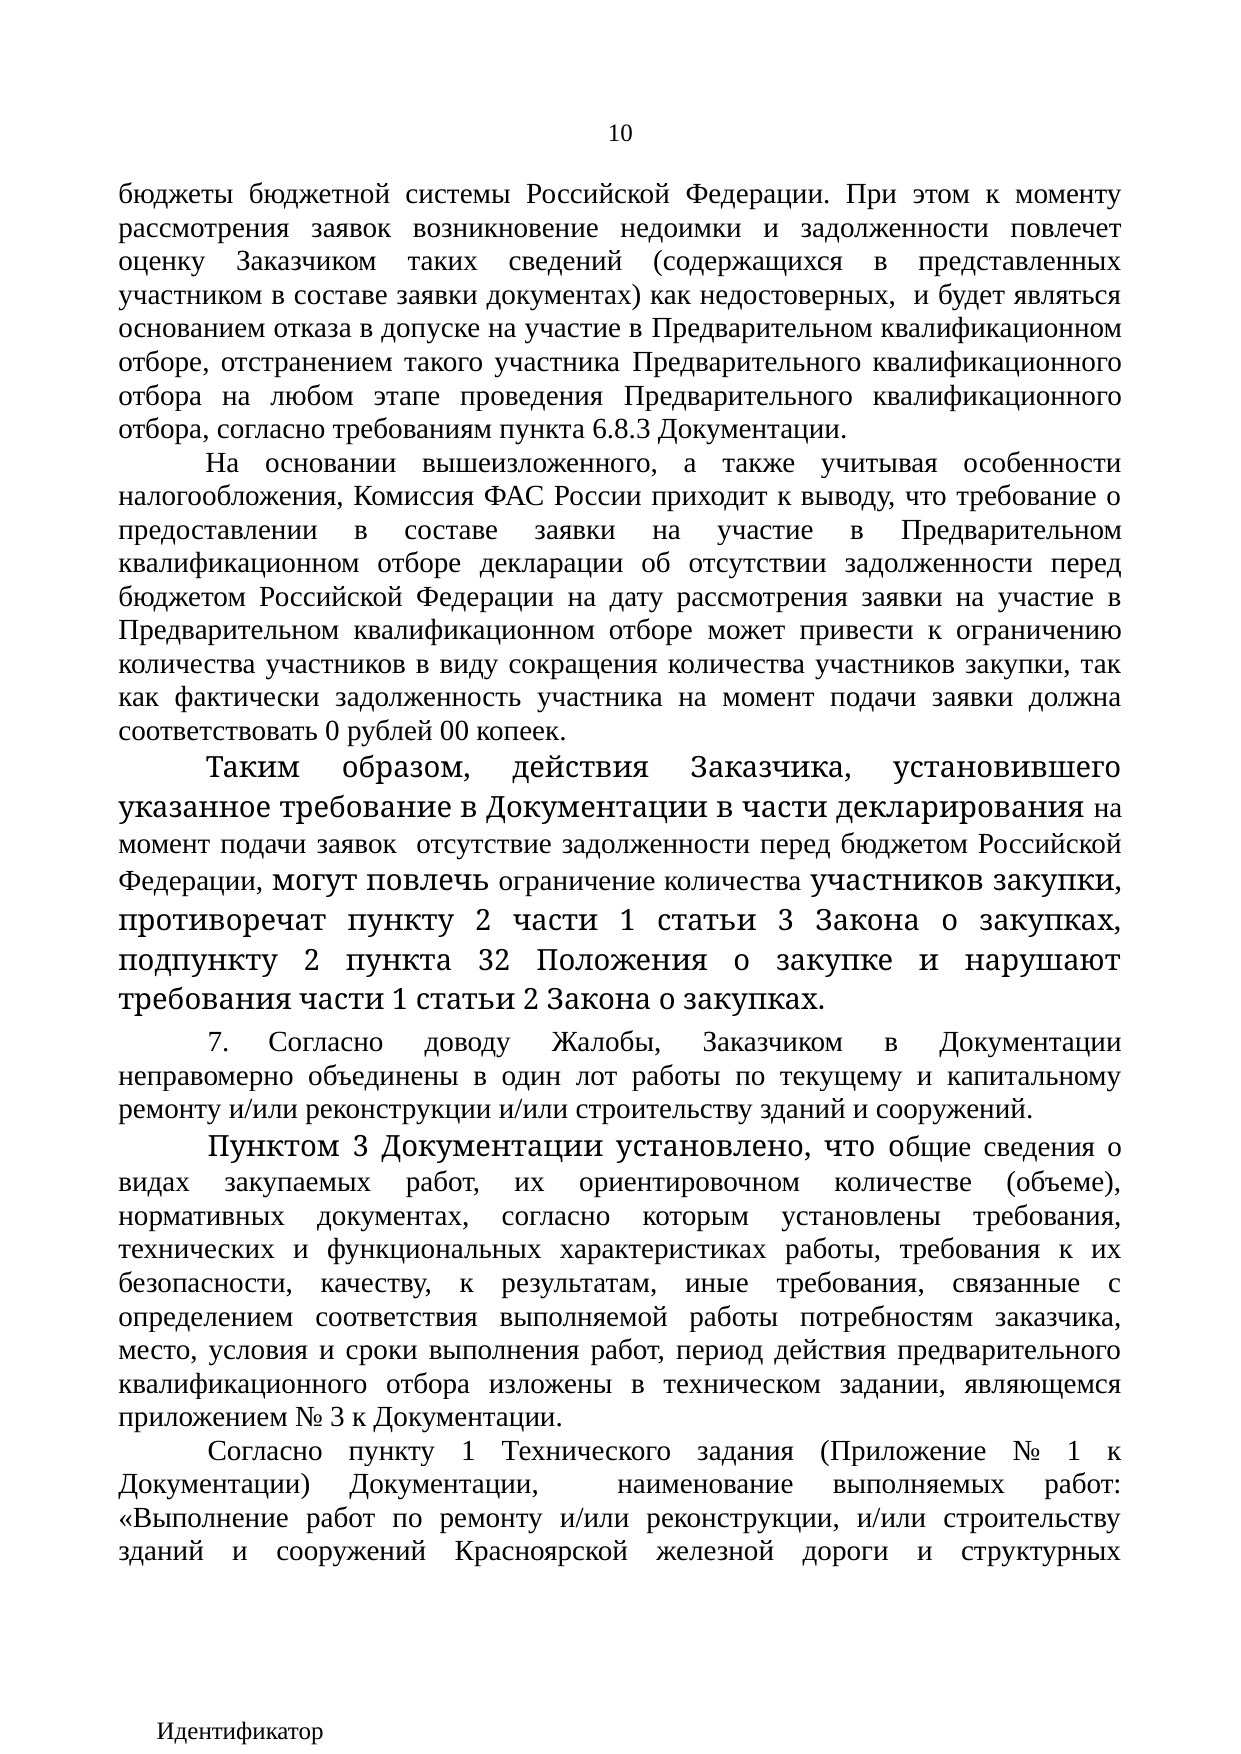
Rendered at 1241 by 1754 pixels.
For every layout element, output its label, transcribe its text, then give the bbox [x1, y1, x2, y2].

text На основании вышеизложенного, а также учитывая особенности налогообложения, Комиссия ФАС России приходит к выводу, что требование о предоставлении в составе заявки на участие в Предварительном квалификационном отборе декларации об отсутствии задолженности перед бюджетом Российской Федерации на дату рассмотрения заявки на участие в Предварительном квалификационном отборе может привести к ограничению количества участников в виду сокращения количества участников закупки, так как фактически задолженность участника на момент подачи заявки должна соответствовать 0 рублей 00 копеек. [118, 445, 1122, 747]
text Пунктом 3 Документации установлено, что общие сведения о видах закупаемых работ, их ориентировочном количестве (объеме), нормативных документах, согласно которым установлены требования, технических и функциональных характеристиках работы, требования к их безопасности, качеству, к результатам, иные требования, связанные с определением соответствия выполняемой работы потребностям заказчика, место, условия и сроки выполнения работ, период действия предварительного квалификационного отбора изложены в техническом задании, являющемся приложением № 3 к Документации. [118, 1125, 1122, 1433]
text бюджеты бюджетной системы Российской Федерации. При этом к моменту рассмотрения заявок возникновение недоимки и задолженности повлечет оценку Заказчиком таких сведений (содержащихся в представленных участником в составе заявки документах) как недостоверных, и будет являться основанием отказа в допуске на участие в Предварительном квалификационном отборе, отстранением такого участника Предварительного квалификационного отбора на любом этапе проведения Предварительного квалификационного отбора, согласно требованиям пункта 6.8.3 Документации. [118, 176, 1122, 445]
text Согласно пункту 1 Технического задания (Приложение № 1 к Документации) Документации, наименование выполняемых работ: «Выполнение работ по ремонту и/или реконструкции, и/или строительству зданий и сооружений Красноярской железной дороги и структурных [118, 1433, 1122, 1567]
list Согласно доводу Жалобы, Заказчиком в Документации неправомерно объединены в один лот работы по текущему и капитальному ремонту и/или реконструкции и/или строительству зданий и сооружений. [118, 1024, 1122, 1125]
text Таким образом, действия Заказчика, установившего указанное требование в Документации в части декларирования на момент подачи заявок отсутствие задолженности перед бюджетом Российской Федерации, могут повлечь ограничение количества участников закупки, противоречат пункту 2 части 1 статьи 3 Закона о закупках, подпункту 2 пункта 32 Положения о закупке и нарушают требования части 1 статьи 2 Закона о закупках. [118, 747, 1122, 1018]
